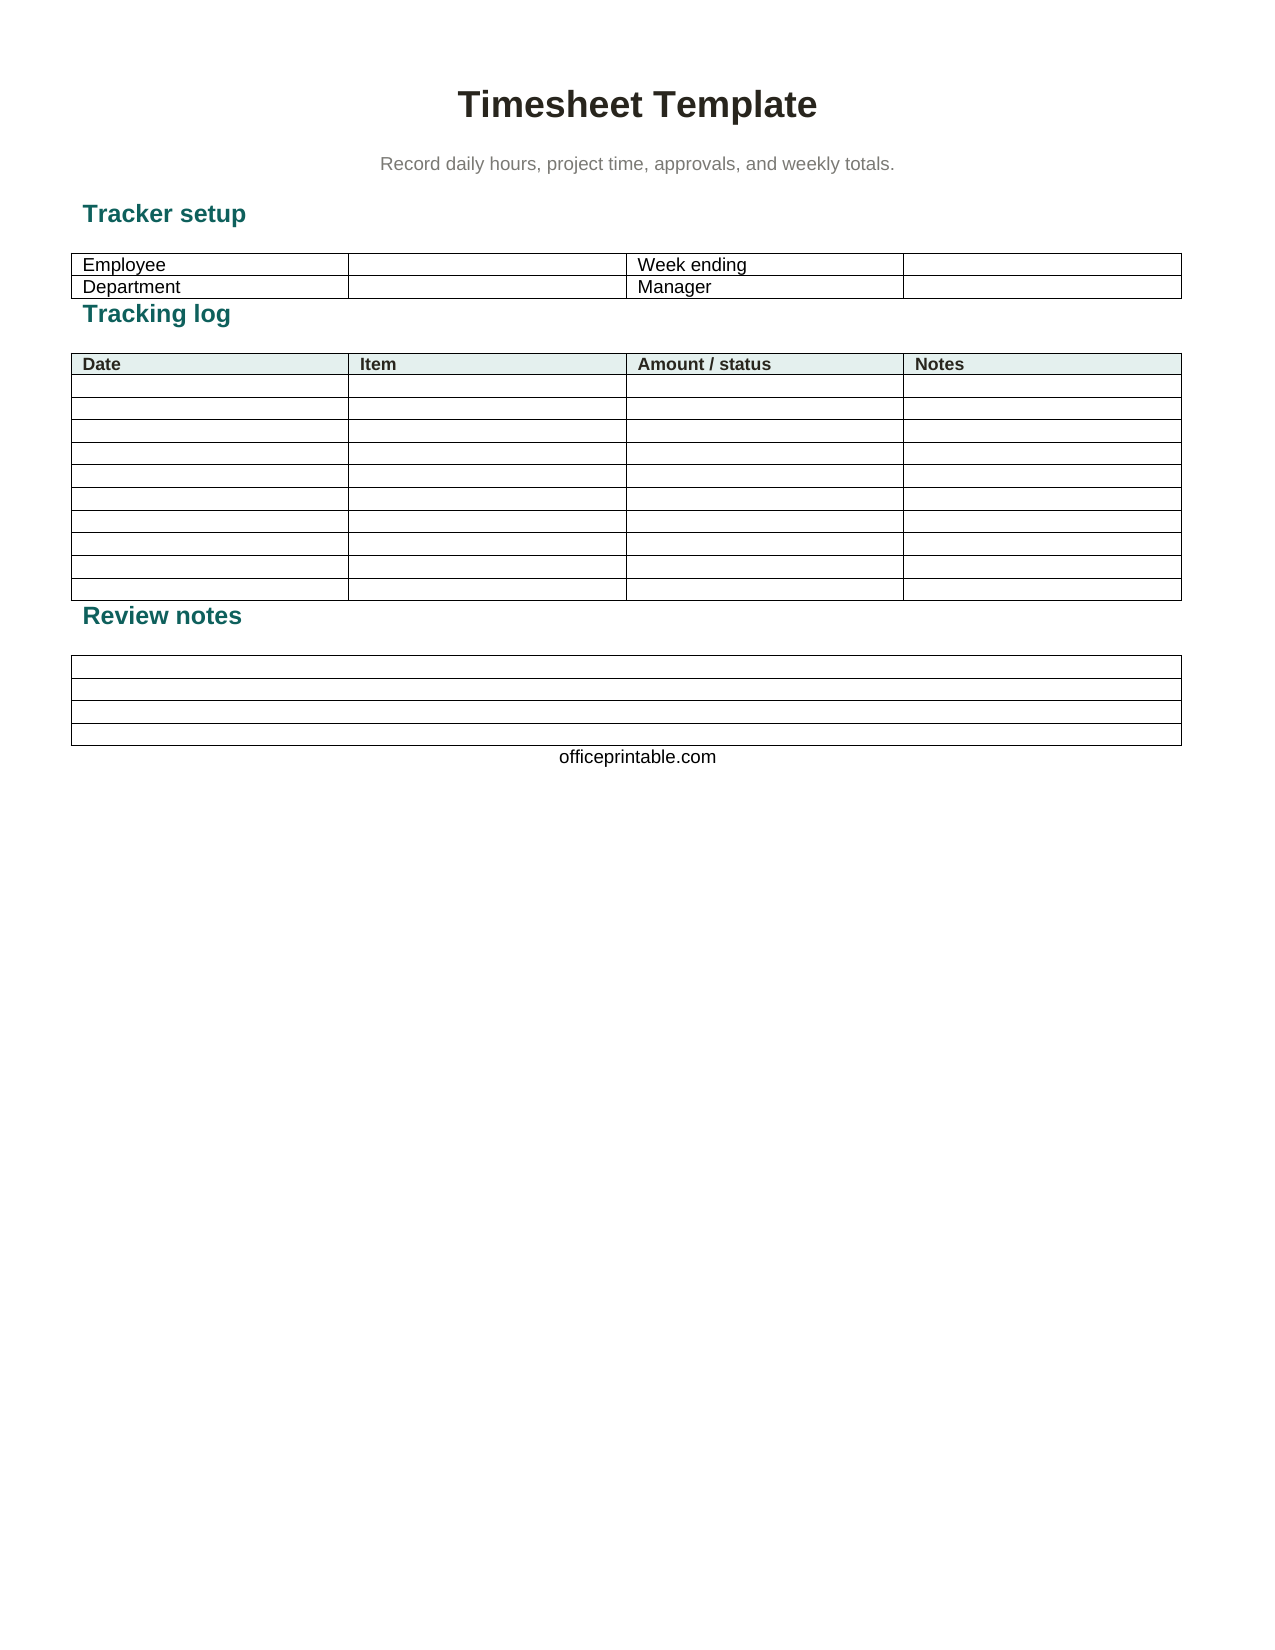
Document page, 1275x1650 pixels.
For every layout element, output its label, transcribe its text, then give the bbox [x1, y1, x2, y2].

table_cell [627, 420, 903, 442]
table_cell [904, 443, 1181, 464]
table_cell [349, 556, 626, 577]
table_cell [904, 556, 1181, 577]
table_header Amount / status [627, 354, 903, 374]
table_cell [72, 533, 348, 555]
table_header [72, 656, 1181, 677]
table_cell [627, 533, 903, 555]
text Tracker setup [82, 198, 1192, 227]
table_cell [627, 556, 903, 577]
table_cell [349, 443, 626, 464]
table_cell [627, 443, 903, 464]
table_cell [904, 398, 1181, 419]
table_cell [72, 420, 348, 442]
table_cell [72, 511, 348, 532]
table_cell [904, 533, 1181, 555]
table_header [904, 254, 1181, 275]
table_cell [904, 375, 1181, 397]
table_cell [349, 488, 626, 509]
text Tracking log [82, 299, 1192, 327]
text officeprintable.com [82, 746, 1192, 768]
table_cell [72, 443, 348, 464]
text Timesheet Template [82, 82, 1192, 126]
table_header Item [349, 354, 626, 374]
table_cell [627, 465, 903, 487]
table_cell [627, 511, 903, 532]
table_cell [627, 488, 903, 509]
text Review notes [82, 601, 1192, 630]
table_cell [72, 724, 1181, 745]
table_cell [904, 276, 1181, 298]
table_cell [72, 465, 348, 487]
table_cell [904, 420, 1181, 442]
table_cell [72, 579, 348, 600]
text Record daily hours, project time, approvals, and weekly totals. [82, 153, 1192, 174]
table_cell [349, 375, 626, 397]
table_cell [349, 511, 626, 532]
table_cell [349, 579, 626, 600]
table_cell [72, 375, 348, 397]
table_cell [627, 375, 903, 397]
table_cell [904, 579, 1181, 600]
table_cell [72, 556, 348, 577]
table_cell [349, 398, 626, 419]
table_cell [72, 398, 348, 419]
table_header Date [72, 354, 348, 374]
table_cell [904, 511, 1181, 532]
table_cell [349, 276, 626, 298]
table_cell Manager [627, 276, 903, 298]
table_cell [349, 420, 626, 442]
table_cell [349, 465, 626, 487]
table_cell [904, 465, 1181, 487]
table_cell [904, 488, 1181, 509]
table_cell [627, 579, 903, 600]
table_header [349, 254, 626, 275]
table_cell [72, 488, 348, 509]
table_cell [72, 701, 1181, 723]
table_cell Department [72, 276, 348, 298]
table_cell [349, 533, 626, 555]
table_header Week ending [627, 254, 903, 275]
table_cell [627, 398, 903, 419]
table_cell [72, 679, 1181, 700]
table_header Notes [904, 354, 1181, 374]
table_header Employee [72, 254, 348, 275]
